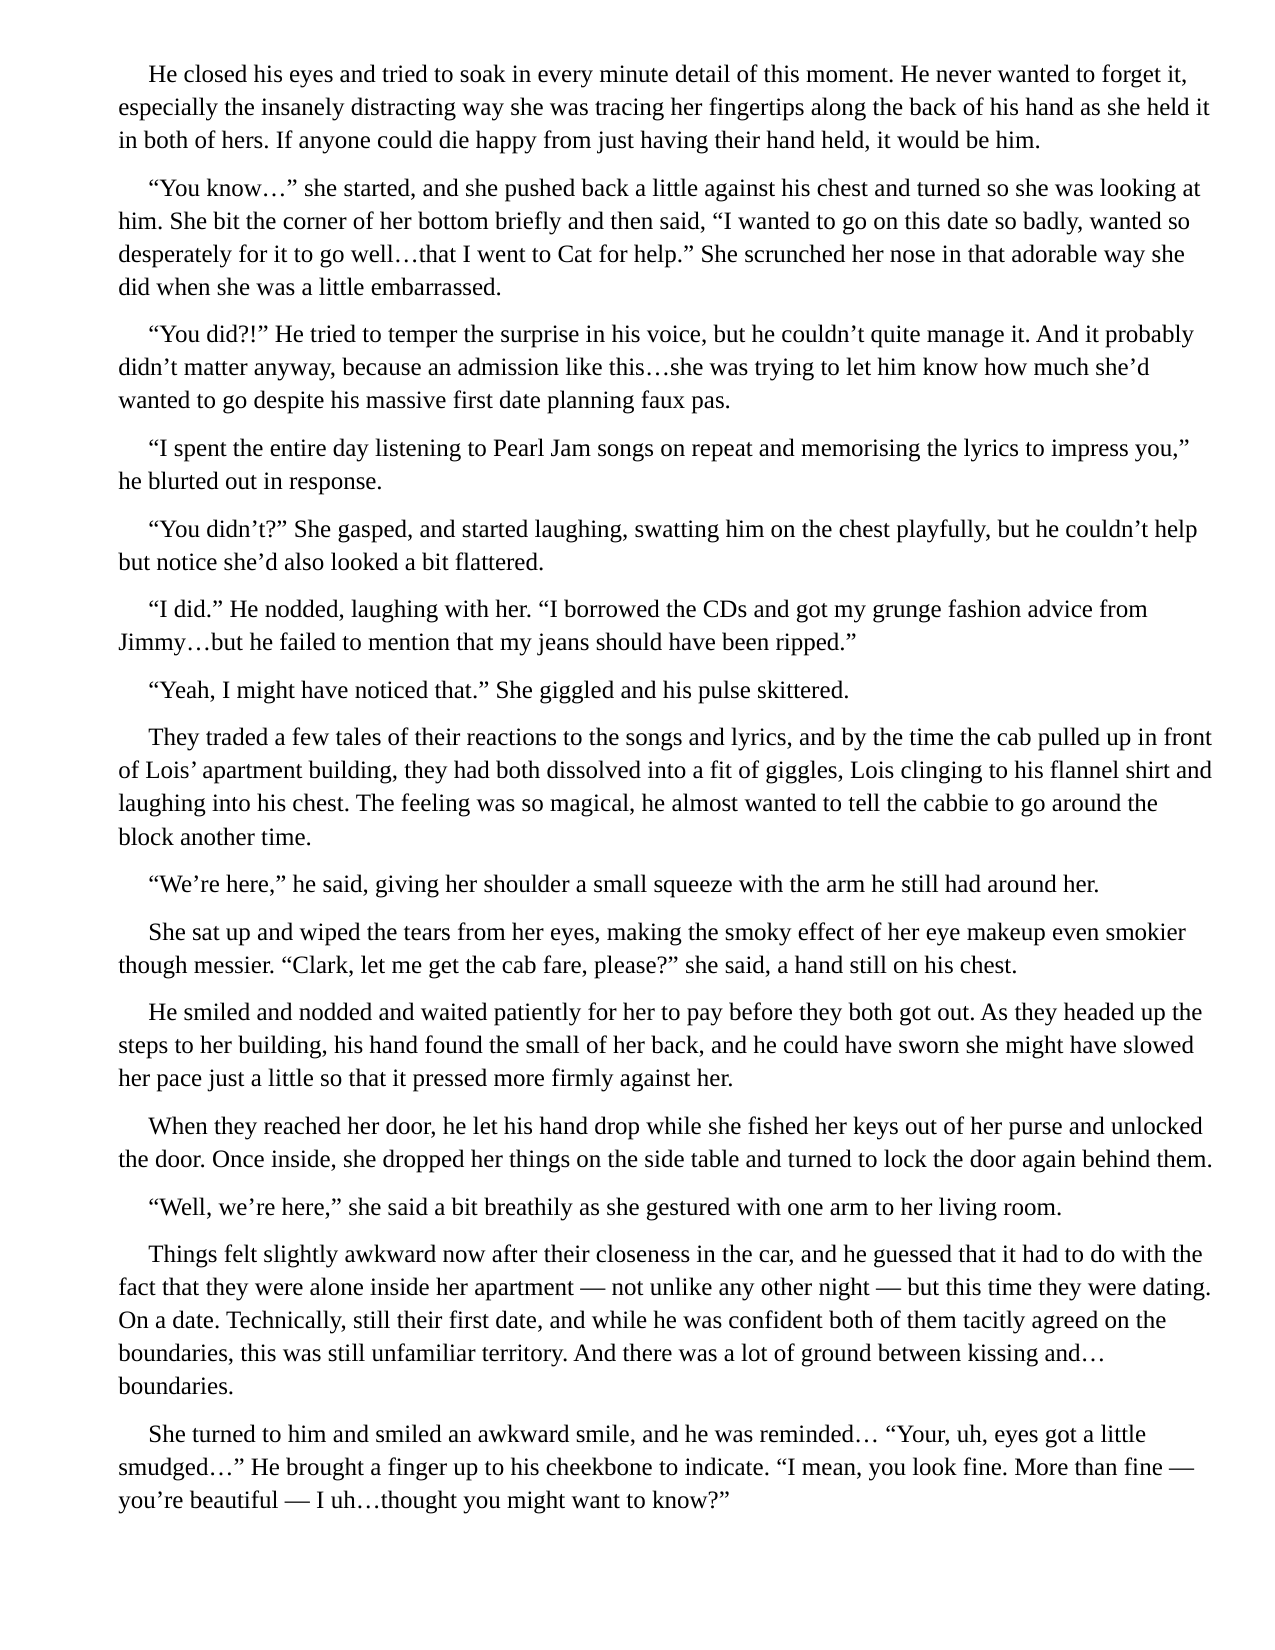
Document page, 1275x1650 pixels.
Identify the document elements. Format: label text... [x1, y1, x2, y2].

text Things felt slightly awkward now after their closeness in the car, and he guessed that it had to do with the fact that they were alone inside her apartment — not unlike any other night — but this time they were dating. On a date. Technically, still their first date, and while he was confident both of them tacitly agreed on the boundaries, this was still unfamiliar territory. And there was a lot of ground between kissing and…boundaries. [118, 1239, 1216, 1400]
text She sat up and wiped the tears from her eyes, making the smoky effect of her eye makeup even smokier though messier. “Clark, let me get the cab fare, please?” she said, a hand still on his chest. [118, 917, 1216, 978]
text “Yeah, I might have noticed that.” She giggled and his pulse skittered. [118, 675, 1216, 704]
text “You did?!” He tried to temper the surprise in his voice, but he couldn’t quite manage it. And it probably didn’t matter anyway, because an admission like this…she was trying to let him know how much she’d wanted to go despite his massive first date planning faux pas. [118, 319, 1216, 414]
text “I did.” He nodded, laughing with her. “I borrowed the CDs and got my grunge fashion advice from Jimmy…but he failed to mention that my jeans should have been ripped.” [118, 594, 1216, 656]
text “I spent the entire day listening to Pearl Jam songs on repeat and memorising the lyrics to impress you,” he blurted out in response. [118, 433, 1216, 495]
text He smiled and nodded and waited patiently for her to pay before they both got out. As they headed up the steps to her building, his hand found the small of her back, and he could have sworn she might have slowed her pace just a little so that it pressed more firmly against her. [118, 997, 1216, 1092]
text “You didn’t?” She gasped, and started laughing, swatting him on the chest playfully, but he couldn’t help but notice she’d also looked a bit flattered. [118, 514, 1216, 575]
text “You know…” she started, and she pushed back a little against his chest and turned so she was looking at him. She bit the corner of her bottom briefly and then said, “I wanted to go on this date so badly, wanted so desperately for it to go well…that I went to Cat for help.” She scrunched her nose in that adorable way she did when she was a little embarrassed. [118, 173, 1216, 301]
text “We’re here,” he said, giving her shoulder a small squeeze with the arm he still had around her. [118, 869, 1216, 898]
text When they reached her door, he let his hand drop while she fished her keys out of her purse and unlocked the door. Once inside, she dropped her things on the side table and turned to lock the door again behind them. [118, 1111, 1216, 1173]
text “Well, we’re here,” she said a bit breathily as she gestured with one arm to her living room. [118, 1192, 1216, 1220]
text She turned to him and smiled an awkward smile, and he was reminded… “Your, uh, eyes got a little smudged…” He brought a finger up to his cheekbone to indicate. “I mean, you look fine. More than fine — you’re beautiful — I uh…thought you might want to know?” [118, 1419, 1216, 1514]
text He closed his eyes and tried to soak in every minute detail of this moment. He never wanted to forget it, especially the insanely distracting way she was tracing her fingertips along the back of his hand as she held it in both of hers. If anyone could die happy from just having their hand held, it would be him. [118, 59, 1216, 154]
text They traded a few tales of their reactions to the songs and lyrics, and by the time the cab pulled up in front of Lois’ apartment building, they had both dissolved into a fit of giggles, Lois clinging to his flannel shirt and laughing into his chest. The feeling was so magical, he almost wanted to tell the cabbie to go around the block another time. [118, 722, 1216, 850]
